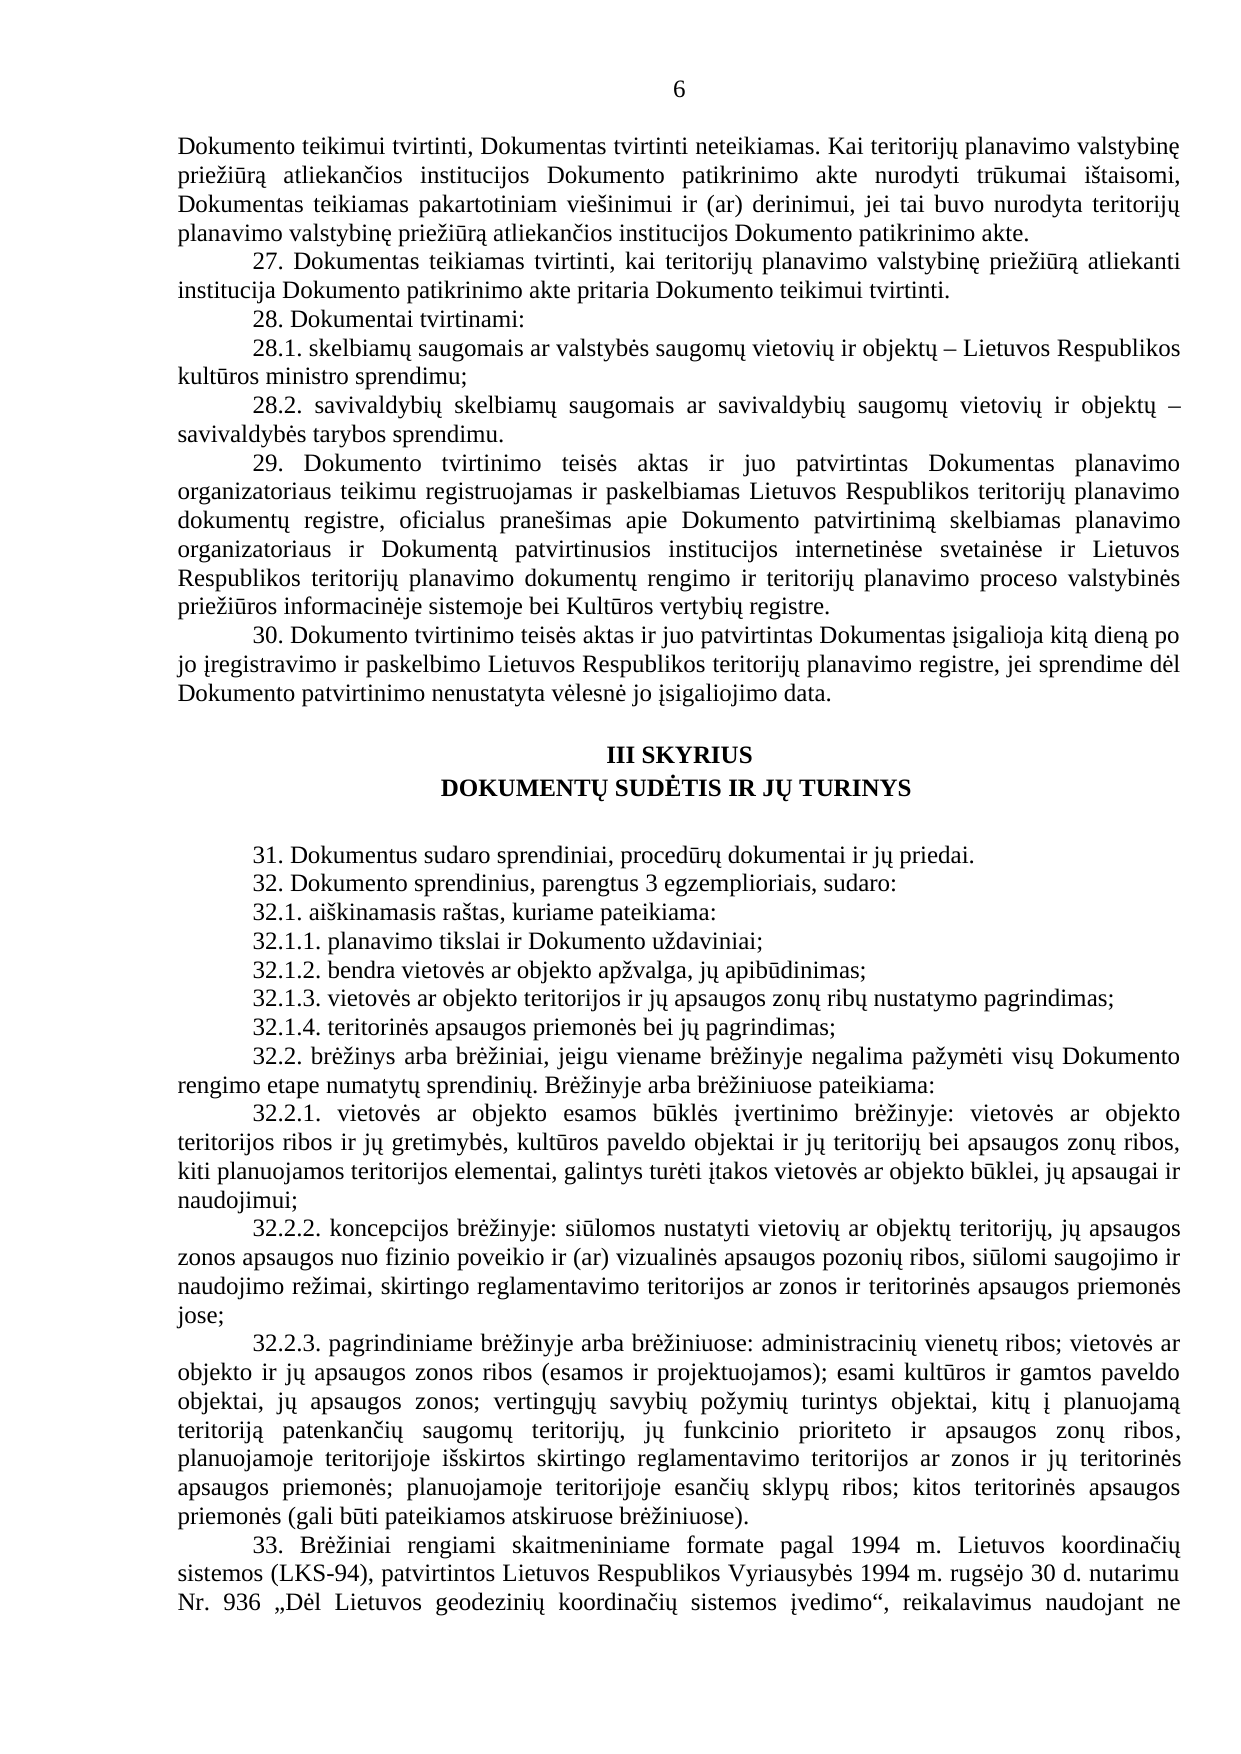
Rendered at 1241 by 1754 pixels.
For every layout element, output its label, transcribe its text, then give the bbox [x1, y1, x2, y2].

text 32.1.3. vietovės ar objekto teritorijos ir jų apsaugos zonų ribų nustatymo pagrindimas; [177, 983, 1181, 1012]
text 29. Dokumento tvirtinimo teisės aktas ir juo patvirtintas Dokumentas planavimo organizatoriaus teikimu registruojamas ir paskelbiamas Lietuvos Respublikos teritorijų planavimo dokumentų registre, oficialus pranešimas apie Dokumento patvirtinimą skelbiamas planavimo organizatoriaus ir Dokumentą patvirtinusios institucijos internetinėse svetainėse ir Lietuvos Respublikos teritorijų planavimo dokumentų rengimo ir teritorijų planavimo proceso valstybinės priežiūros informacinėje sistemoje bei Kultūros vertybių registre. [177, 448, 1181, 620]
text 28.2. savivaldybių skelbiamų saugomais ar savivaldybių saugomų vietovių ir objektų – savivaldybės tarybos sprendimu. [177, 390, 1181, 448]
text 32.1.4. teritorinės apsaugos priemonės bei jų pagrindimas; [177, 1012, 1181, 1041]
text 27. Dokumentas teikiamas tvirtinti, kai teritorijų planavimo valstybinę priežiūrą atliekanti institucija Dokumento patikrinimo akte pritaria Dokumento teikimui tvirtinti. [177, 246, 1181, 304]
text Dokumento teikimui tvirtinti, Dokumentas tvirtinti neteikiamas. Kai teritorijų planavimo valstybinę priežiūrą atliekančios institucijos Dokumento patikrinimo akte nurodyti trūkumai ištaisomi, Dokumentas teikiamas pakartotiniam viešinimui ir (ar) derinimui, jei tai buvo nurodyta teritorijų planavimo valstybinę priežiūrą atliekančios institucijos Dokumento patikrinimo akte. [177, 131, 1181, 246]
text 32.2. brėžinys arba brėžiniai, jeigu viename brėžinyje negalima pažymėti visų Dokumento rengimo etape numatytų sprendinių. Brėžinyje arba brėžiniuose pateikiama: [177, 1041, 1181, 1098]
text 32.1.1. planavimo tikslai ir Dokumento uždaviniai; [177, 926, 1181, 955]
text 32. Dokumento sprendinius, parengtus 3 egzemplioriais, sudaro: [177, 868, 1181, 897]
text 32.1.2. bendra vietovės ar objekto apžvalga, jų apibūdinimas; [177, 955, 1181, 983]
text 32.2.1. vietovės ar objekto esamos būklės įvertinimo brėžinyje: vietovės ar objekto teritorijos ribos ir jų gretimybės, kultūros paveldo objektai ir jų teritorijų bei apsaugos zonų ribos, kiti planuojamos teritorijos elementai, galintys turėti įtakos vietovės ar objekto būklei, jų apsaugai ir naudojimui; [177, 1098, 1181, 1213]
text 33. Brėžiniai rengiami skaitmeniniame formate pagal 1994 m. Lietuvos koordinačių sistemos (LKS-94), patvirtintos Lietuvos Respublikos Vyriausybės 1994 m. rugsėjo 30 d. nutarimu Nr. 936 „Dėl Lietuvos geodezinių koordinačių sistemos įvedimo“, reikalavimus naudojant ne [177, 1530, 1181, 1616]
text DOKUMENTŲ SUDĖTIS ir jų TURINYS [177, 773, 1181, 802]
text 32.2.3. pagrindiniame brėžinyje arba brėžiniuose: administracinių vienetų ribos; vietovės ar objekto ir jų apsaugos zonos ribos (esamos ir projektuojamos); esami kultūros ir gamtos paveldo objektai, jų apsaugos zonos; vertingųjų savybių požymių turintys objektai, kitų į planuojamą teritoriją patenkančių saugomų teritorijų, jų funkcinio prioriteto ir apsaugos zonų ribos, planuojamoje teritorijoje išskirtos skirtingo reglamentavimo teritorijos ar zonos ir jų teritorinės apsaugos priemonės; planuojamoje teritorijoje esančių sklypų ribos; kitos teritorinės apsaugos priemonės (gali būti pateikiamos atskiruose brėžiniuose). [177, 1328, 1181, 1530]
text III SKYRIUS [177, 740, 1181, 768]
text 28. Dokumentai tvirtinami: [177, 304, 1181, 333]
text 31. Dokumentus sudaro sprendiniai, procedūrų dokumentai ir jų priedai. [177, 840, 1181, 868]
text 30. Dokumento tvirtinimo teisės aktas ir juo patvirtintas Dokumentas įsigalioja kitą dieną po jo įregistravimo ir paskelbimo Lietuvos Respublikos teritorijų planavimo registre, jei sprendime dėl Dokumento patvirtinimo nenustatyta vėlesnė jo įsigaliojimo data. [177, 620, 1181, 706]
text 32.1. aiškinamasis raštas, kuriame pateikiama: [177, 897, 1181, 926]
text 32.2.2. koncepcijos brėžinyje: siūlomos nustatyti vietovių ar objektų teritorijų, jų apsaugos zonos apsaugos nuo fizinio poveikio ir (ar) vizualinės apsaugos pozonių ribos, siūlomi saugojimo ir naudojimo režimai, skirtingo reglamentavimo teritorijos ar zonos ir teritorinės apsaugos priemonės jose; [177, 1213, 1181, 1328]
text 28.1. skelbiamų saugomais ar valstybės saugomų vietovių ir objektų – Lietuvos Respublikos kultūros ministro sprendimu; [177, 333, 1181, 390]
